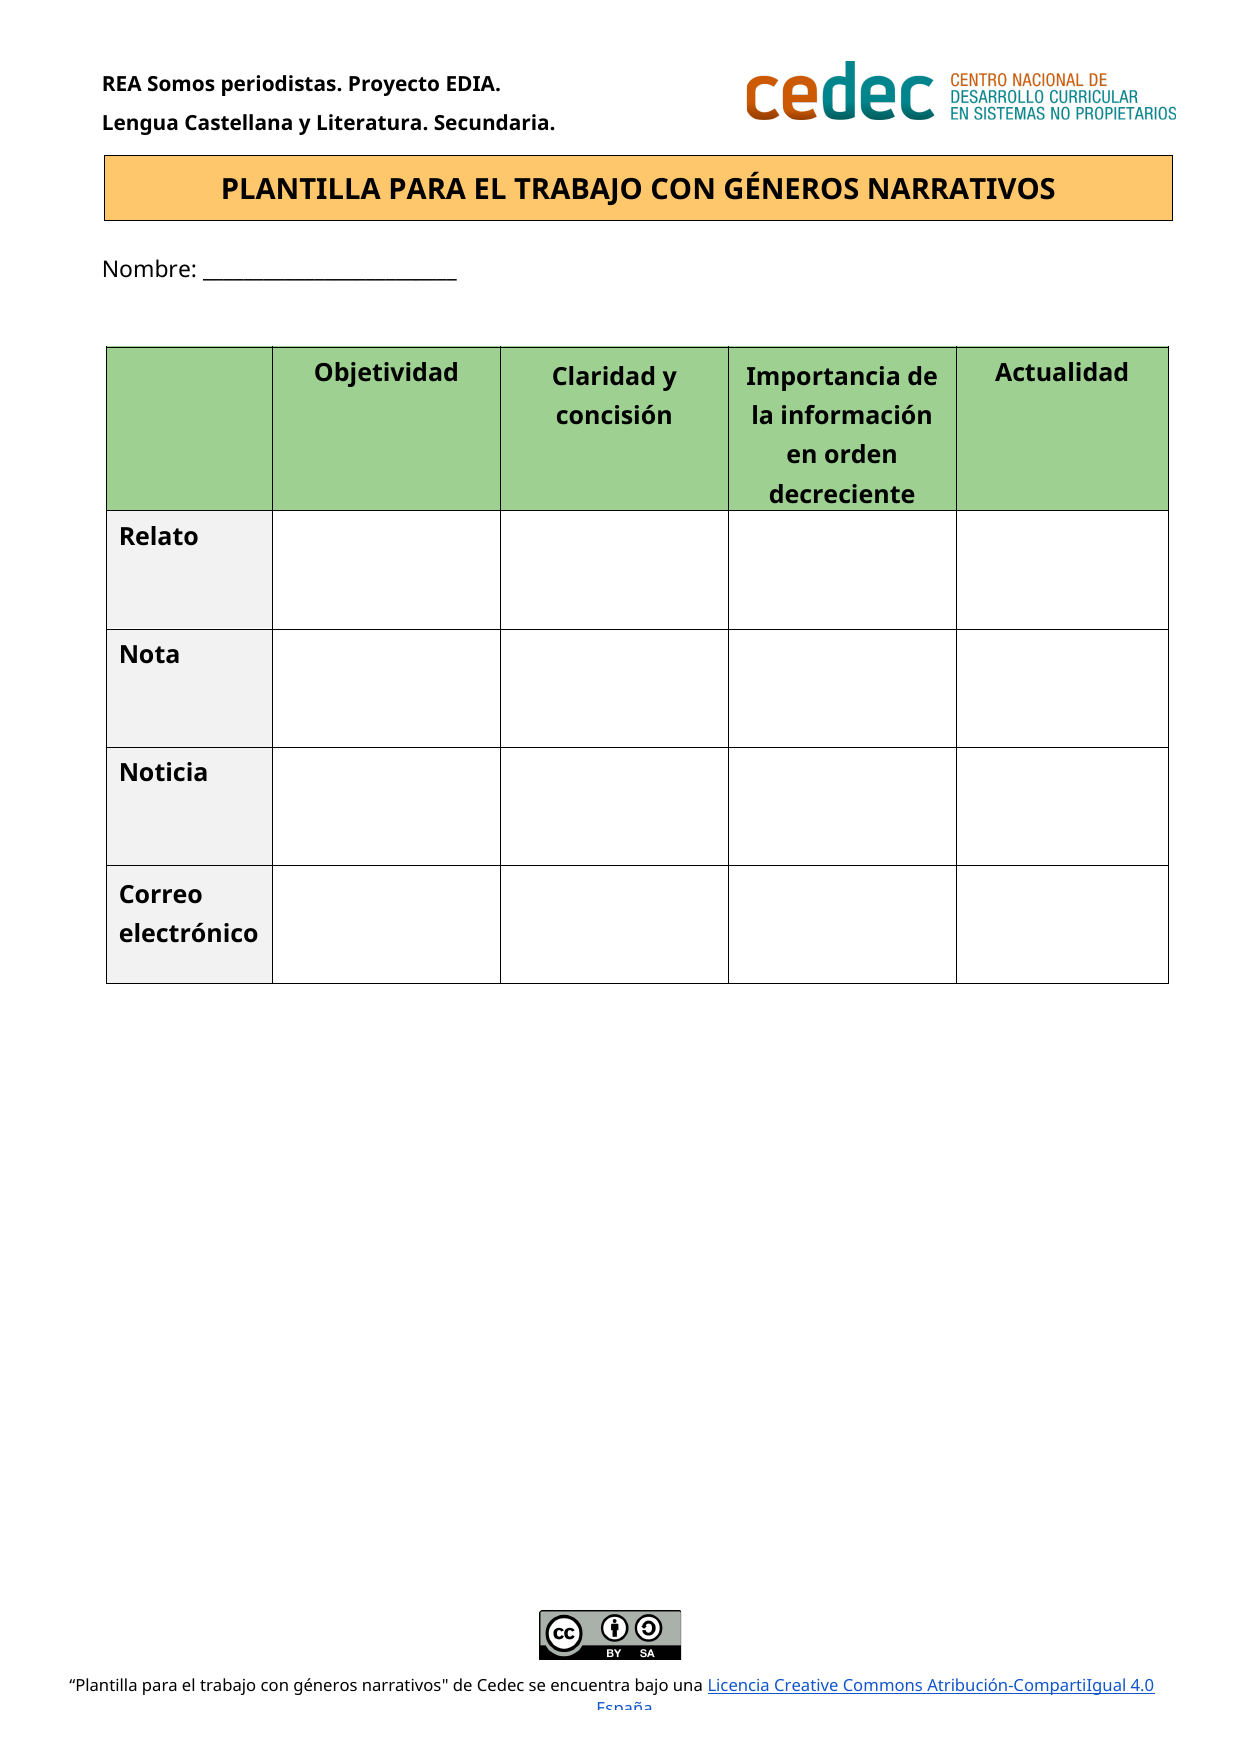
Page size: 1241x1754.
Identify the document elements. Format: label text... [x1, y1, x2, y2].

table_cell [501, 630, 728, 747]
table_cell [957, 511, 1168, 628]
table_cell [729, 866, 956, 983]
table_cell [273, 511, 500, 628]
table_cell Noticia [107, 748, 272, 865]
table_cell [729, 630, 956, 747]
table_cell Relato [107, 511, 272, 628]
picture [539, 1610, 682, 1660]
table_header PLANTILLA PARA EL TRABAJO CON GÉNEROS NARRATIVOS [105, 156, 1172, 220]
picture [746, 61, 1176, 120]
table_cell [501, 866, 728, 983]
table_header Objetividad [273, 348, 500, 510]
table_cell [273, 748, 500, 865]
table_header [107, 348, 272, 510]
table_cell [273, 630, 500, 747]
text Nombre: _________________________ [102, 253, 1163, 284]
table_cell [729, 511, 956, 628]
table_cell [501, 748, 728, 865]
table_cell [273, 866, 500, 983]
table_cell [957, 748, 1168, 865]
table_cell [957, 630, 1168, 747]
table_cell Correo electrónico [107, 866, 272, 983]
table_cell [957, 866, 1168, 983]
table_header Importancia de la información en orden decreciente [729, 348, 956, 510]
table_header Actualidad [957, 348, 1168, 510]
table_cell Nota [107, 630, 272, 747]
table_cell [501, 511, 728, 628]
table_cell [729, 748, 956, 865]
table_header Claridad y concisión [501, 348, 728, 510]
